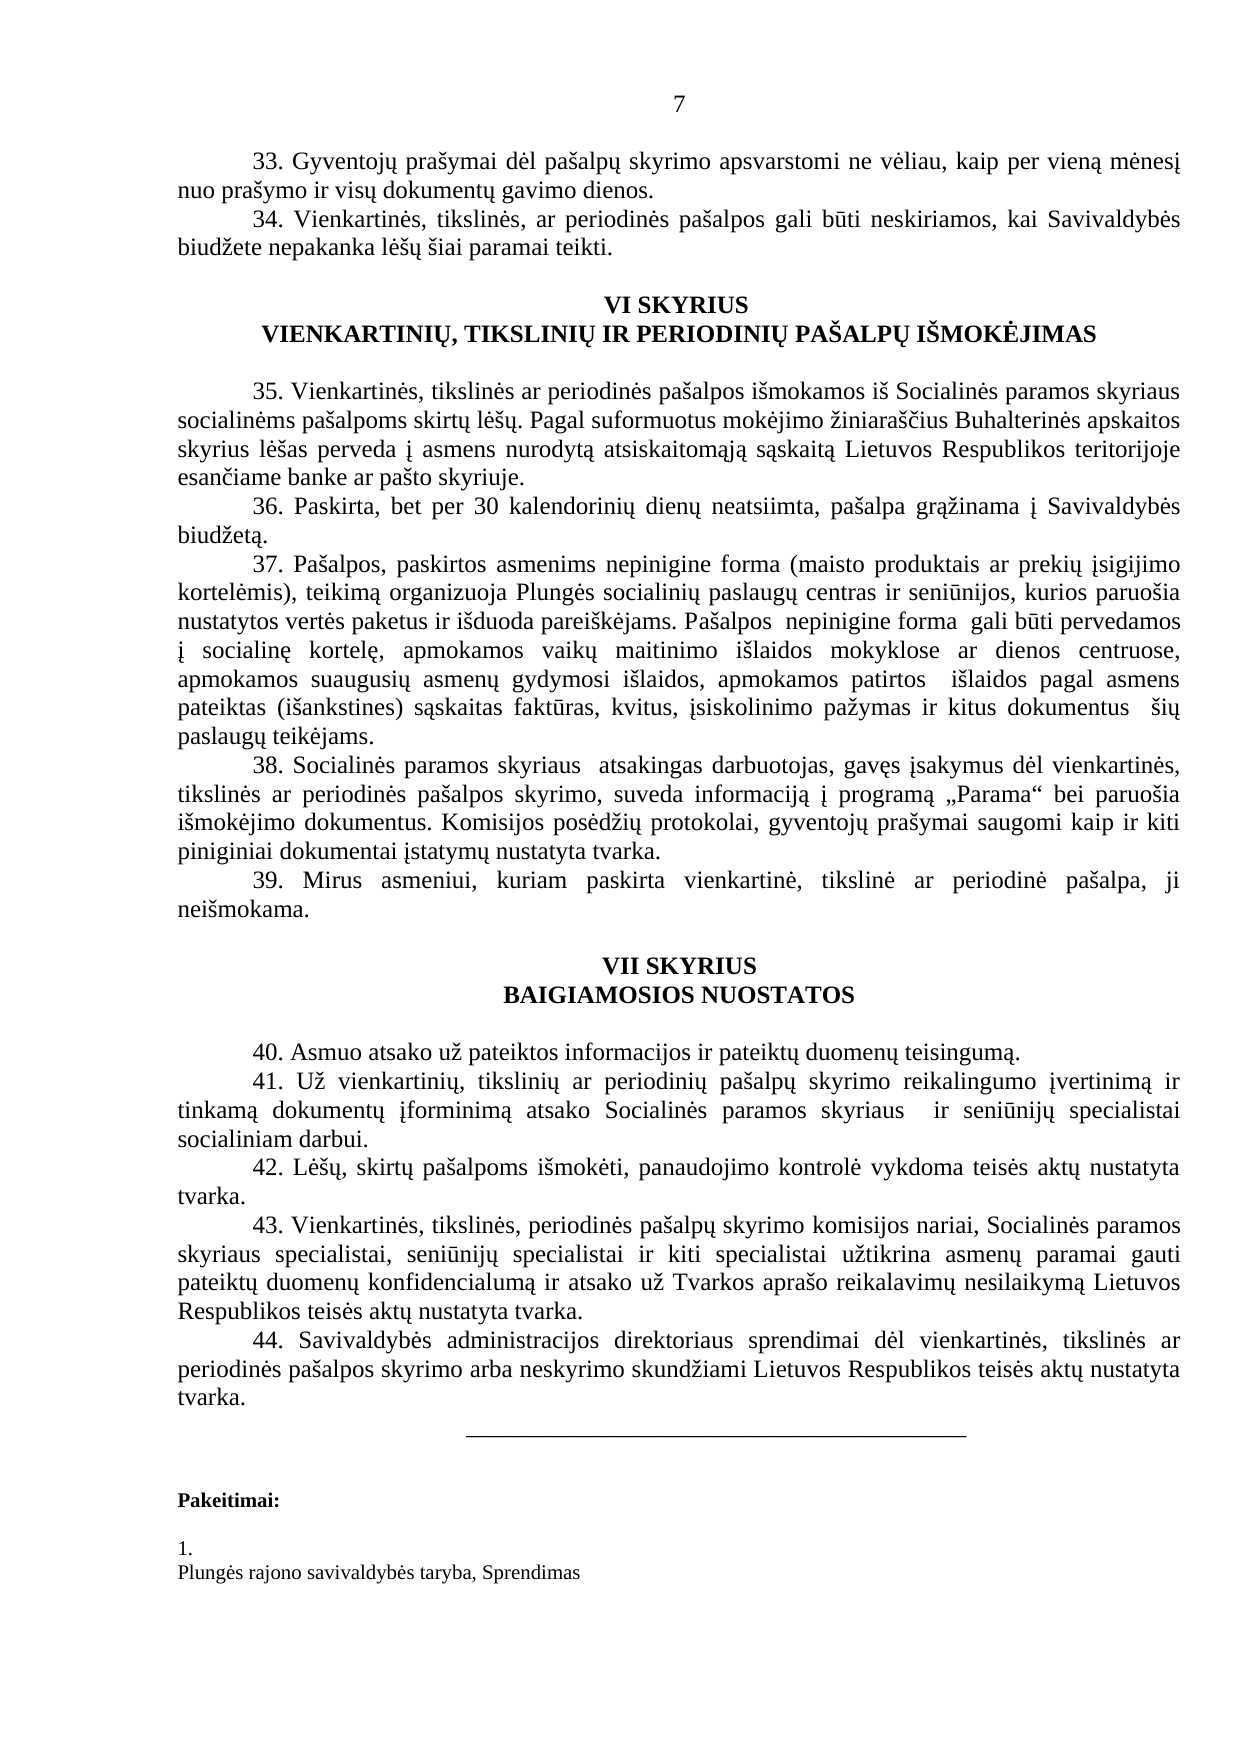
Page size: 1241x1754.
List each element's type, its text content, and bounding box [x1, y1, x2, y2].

text 44. Savivaldybės administracijos direktoriaus sprendimai dėl vienkartinės, tikslinės ar periodinės pašalpos skyrimo arba neskyrimo skundžiami Lietuvos Respublikos teisės aktų nustatyta tvarka. [177, 1325, 1181, 1411]
text Plungės rajono savivaldybės taryba, Sprendimas [177, 1560, 1181, 1584]
text 1. [177, 1536, 1181, 1560]
text 40. Asmuo atsako už pateiktos informacijos ir pateiktų duomenų teisingumą. [177, 1037, 1181, 1066]
text 33. Gyventojų prašymai dėl pašalpų skyrimo apsvarstomi ne vėliau, kaip per vieną mėnesį nuo prašymo ir visų dokumentų gavimo dienos. [177, 146, 1181, 204]
text 36. Paskirta, bet per 30 kalendorinių dienų neatsiimta, pašalpa grąžinama į Savivaldybės biudžetą. [177, 491, 1181, 549]
text BAIGIAMOSIOS NUOSTATOS [177, 980, 1181, 1009]
text 38. Socialinės paramos skyriaus atsakingas darbuotojas, gavęs įsakymus dėl vienkartinės, tikslinės ar periodinės pašalpos skyrimo, suveda informaciją į programą „Parama“ bei paruošia išmokėjimo dokumentus. Komisijos posėdžių protokolai, gyventojų prašymai saugomi kaip ir kiti piniginiai dokumentai įstatymų nustatyta tvarka. [177, 750, 1181, 865]
text VIENKARTINIŲ, tikslinių ir PERIODINIŲ PAŠALPŲ IŠMOKĖJIMAS [177, 319, 1181, 347]
text 34. Vienkartinės, tikslinės, ar periodinės pašalpos gali būti neskiriamos, kai Savivaldybės biudžete nepakanka lėšų šiai paramai teikti. [177, 204, 1181, 261]
text VII SKYRIUS [177, 951, 1181, 980]
text 37. Pašalpos, paskirtos asmenims nepinigine forma (maisto produktais ar prekių įsigijimo kortelėmis), teikimą organizuoja Plungės socialinių paslaugų centras ir seniūnijos, kurios paruošia nustatytos vertės paketus ir išduoda pareiškėjams. Pašalpos nepinigine forma gali būti pervedamos į socialinę kortelę, apmokamos vaikų maitinimo išlaidos mokyklose ar dienos centruose, apmokamos suaugusių asmenų gydymosi išlaidos, apmokamos patirtos išlaidos pagal asmens pateiktas (išankstines) sąskaitas faktūras, kvitus, įsiskolinimo pažymas ir kitus dokumentus šių paslaugų teikėjams. [177, 549, 1181, 750]
text 43. Vienkartinės, tikslinės, periodinės pašalpų skyrimo komisijos nariai, Socialinės paramos skyriaus specialistai, seniūnijų specialistai ir kiti specialistai užtikrina asmenų paramai gauti pateiktų duomenų konfidencialumą ir atsako už Tvarkos aprašo reikalavimų nesilaikymą Lietuvos Respublikos teisės aktų nustatyta tvarka. [177, 1210, 1181, 1325]
text Pakeitimai: [177, 1488, 1181, 1512]
text VI SKYRIUS [177, 290, 1181, 319]
text 39. Mirus asmeniui, kuriam paskirta vienkartinė, tikslinė ar periodinė pašalpa, ji neišmokama. [177, 865, 1181, 922]
text ________________________________________ [177, 1411, 1181, 1440]
text 42. Lėšų, skirtų pašalpoms išmokėti, panaudojimo kontrolė vykdoma teisės aktų nustatyta tvarka. [177, 1152, 1181, 1210]
text 41. Už vienkartinių, tikslinių ar periodinių pašalpų skyrimo reikalingumo įvertinimą ir tinkamą dokumentų įforminimą atsako Socialinės paramos skyriaus ir seniūnijų specialistai socialiniam darbui. [177, 1066, 1181, 1152]
text 35. Vienkartinės, tikslinės ar periodinės pašalpos išmokamos iš Socialinės paramos skyriaus socialinėms pašalpoms skirtų lėšų. Pagal suformuotus mokėjimo žiniaraščius Buhalterinės apskaitos skyrius lėšas perveda į asmens nurodytą atsiskaitomąją sąskaitą Lietuvos Respublikos teritorijoje esančiame banke ar pašto skyriuje. [177, 376, 1181, 491]
